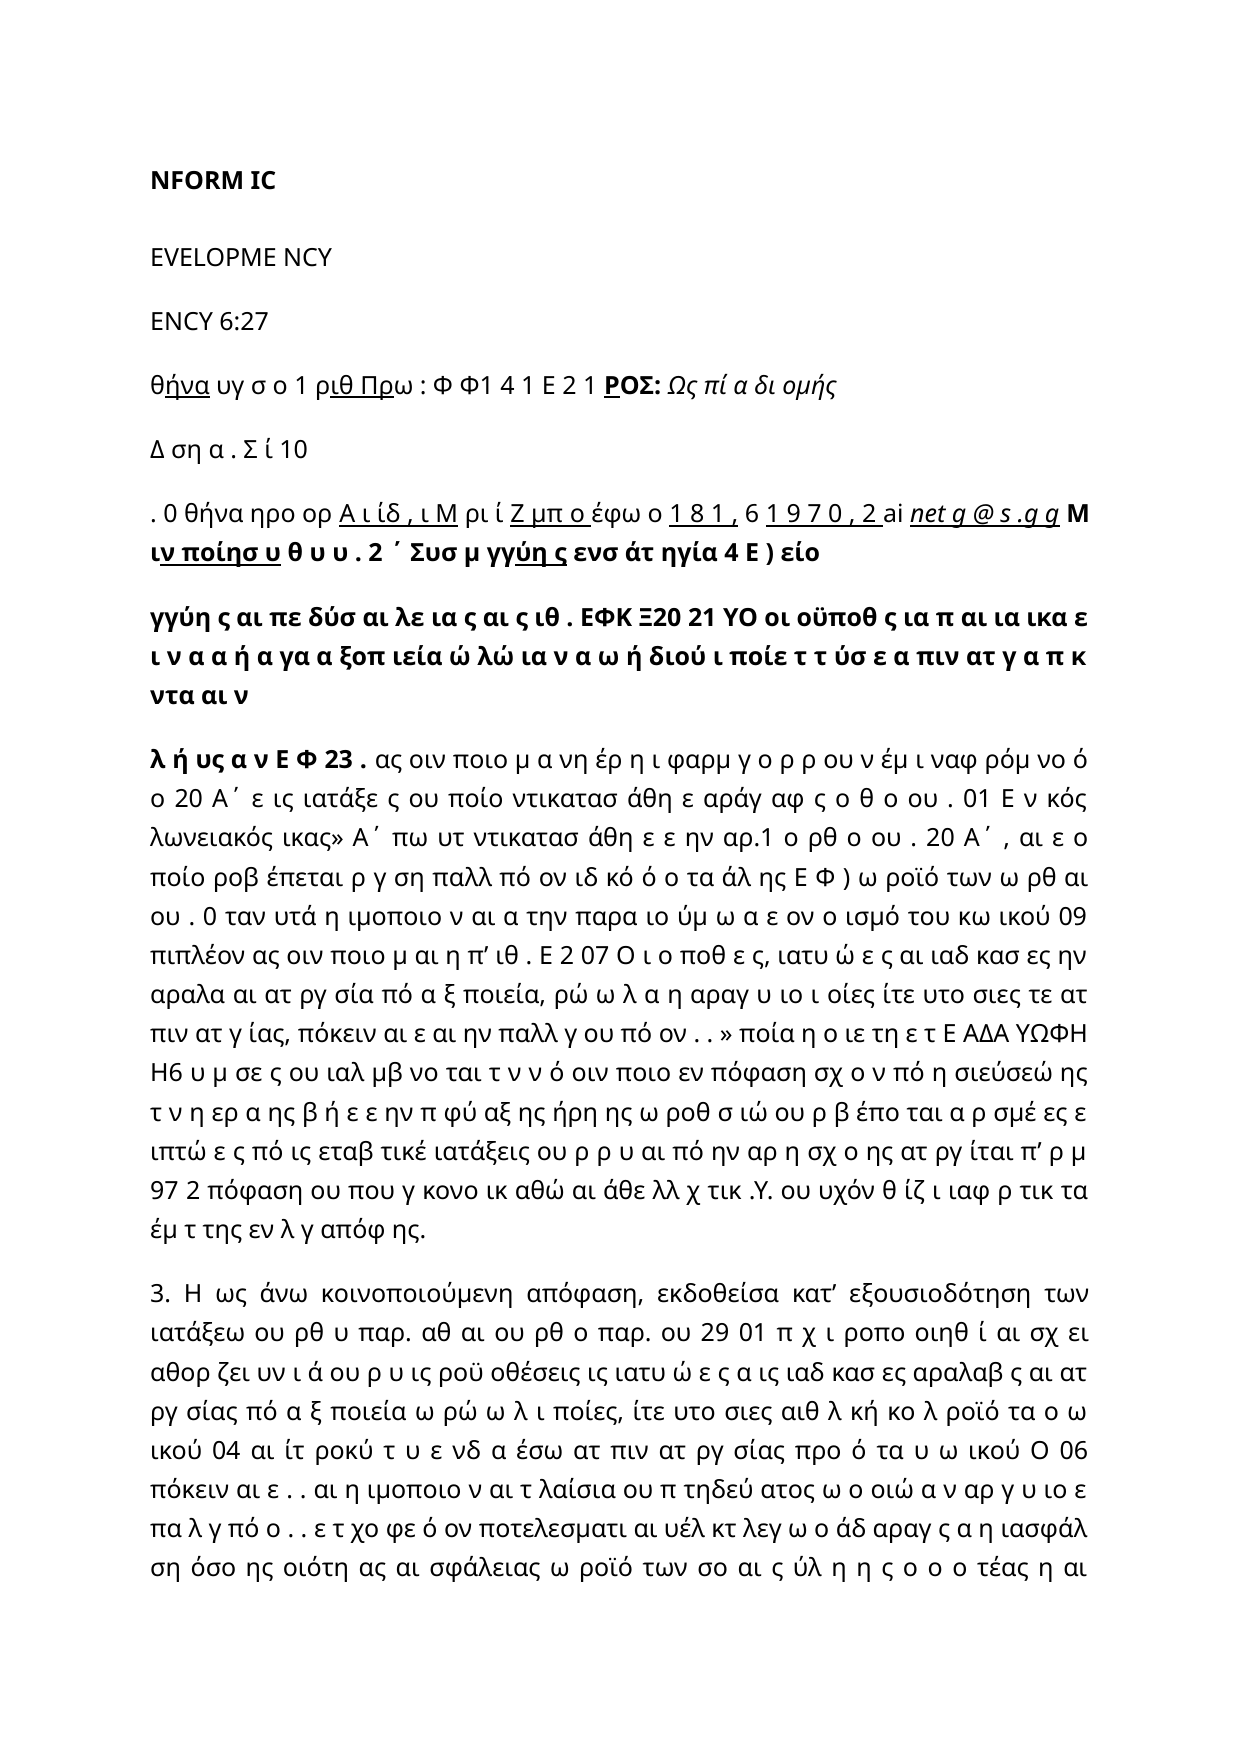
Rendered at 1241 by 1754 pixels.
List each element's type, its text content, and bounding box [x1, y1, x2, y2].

text ENCY 6:27 [150, 303, 1090, 337]
text . 0 θήνα ηρο ορ Α ι ίδ , ι Μ ρι ί Ζ μπ ο έφω ο 1 8 1 , 6 1 9 7 0 , 2 ai net g @ s .g g Μ ιν ποίησ υ θ υ υ . 2 ΄ Συσ μ γγύη ς ενσ άτ ηγία 4 Ε ) είο [150, 496, 1090, 569]
title NFORM IC [150, 162, 1090, 197]
text EVELOPME NCY [150, 239, 1090, 273]
text Δ ση α . Σ ί 10 [150, 432, 1090, 466]
text θήνα υγ σ ο 1 ριθ Πρω : Φ Φ1 4 1 Ε 2 1 ΡΟΣ: Ως πί α δι ομής [150, 367, 1090, 402]
text 3. Η ως άνω κοινοποιούμενη απόφαση, εκδοθείσα κατ’ εξουσιοδότηση των ιατάξεω ου ρθ υ παρ. αθ αι ου ρθ ο παρ. ου 29 01 π χ ι ροπο οιηθ ί αι σχ ει αθορ ζει υν ι ά ου ρ υ ις ροϋ οθέσεις ις ιατυ ώ ε ς α ις ιαδ κασ ες αραλαβ ς αι ατ ργ σίας πό α ξ ποιεία ω ρώ ω λ ι ποίες, ίτε υτο σιες αιθ λ κή κο λ ροϊό τα ο ω ικού 04 αι ίτ ροκύ τ υ ε νδ α έσω ατ πιν ατ ργ σίας προ ό τα υ ω ικού Ο 06 πόκειν αι ε . . αι η ιμοποιο ν αι τ λαίσια ου π τηδεύ ατος ω ο οιώ α ν αρ γ υ ιο ε πα λ γ πό ο . . ε τ χο φε ό ον ποτελεσματι αι υέλ κτ λεγ ω ο άδ αραγ ς α η ιασφάλ ση όσο ης οιότη ας αι σφάλειας ω ροϊό των σο αι ς ύλ η η ς ο ο ο τέας η αι [150, 1276, 1090, 1584]
text γγύη ς αι πε δύσ αι λε ια ς αι ς ιθ . ΕΦΚ Ξ20 21 ΥΟ οι οϋποθ ς ια π αι ια ικα ε ι ν α α ή α γα α ξοπ ιεία ώ λώ ια ν α ω ή διού ι ποίε τ τ ύσ ε α πιν ατ γ α π κ ντα αι ν [150, 599, 1090, 712]
text λ ή υς α ν Ε Φ 23 . ας οιν ποιο μ α νη έρ η ι φαρμ γ ο ρ ρ ου ν έμ ι ναφ ρόμ νο ό ο 20 Α΄ ε ις ιατάξε ς ου ποίο ντικατασ άθη ε αράγ αφ ς ο θ ο ου . 01 Ε ν κός λωνειακός ικας» Α΄ πω υτ ντικατασ άθη ε ε ην αρ.1 ο ρθ ο ου . 20 Α΄ , αι ε ο ποίο ροβ έπεται ρ γ ση παλλ πό ον ιδ κό ό ο τα άλ ης Ε Φ ) ω ροϊό των ω ρθ αι ου . 0 ταν υτά η ιμοποιο ν αι α την παρα ιο ύμ ω α ε ον ο ισμό του κω ικού 09 πιπλέον ας οιν ποιο μ αι η π’ ιθ . Ε 2 07 Ο ι ο ποθ ε ς, ιατυ ώ ε ς αι ιαδ κασ ες ην αραλα αι ατ ργ σία πό α ξ ποιεία, ρώ ω λ α η αραγ υ ιο ι οίες ίτε υτο σιες τε ατ πιν ατ γ ίας, πόκειν αι ε αι ην παλλ γ ου πό ον . . » ποία η ο ιε τη ε τ Ε ΑΔΑ ΥΩΦΗ Η6 υ μ σε ς ου ιαλ μβ νο ται τ ν ν ό οιν ποιο εν πόφαση σχ ο ν πό η σιεύσεώ ης τ ν η ερ α ης β ή ε ε ην π φύ αξ ης ήρη ης ω ροθ σ ιώ ου ρ β έπο ται α ρ σμέ ες ε ιπτώ ε ς πό ις εταβ τικέ ιατάξεις ου ρ ρ υ αι πό ην αρ η σχ ο ης ατ ργ ίται π’ ρ μ 97 2 πόφαση ου που γ κονο ικ αθώ αι άθε λλ χ τικ .Υ. ου υχόν θ ίζ ι ιαφ ρ τικ τα έμ τ της εν λ γ απόφ ης. [150, 742, 1090, 1246]
